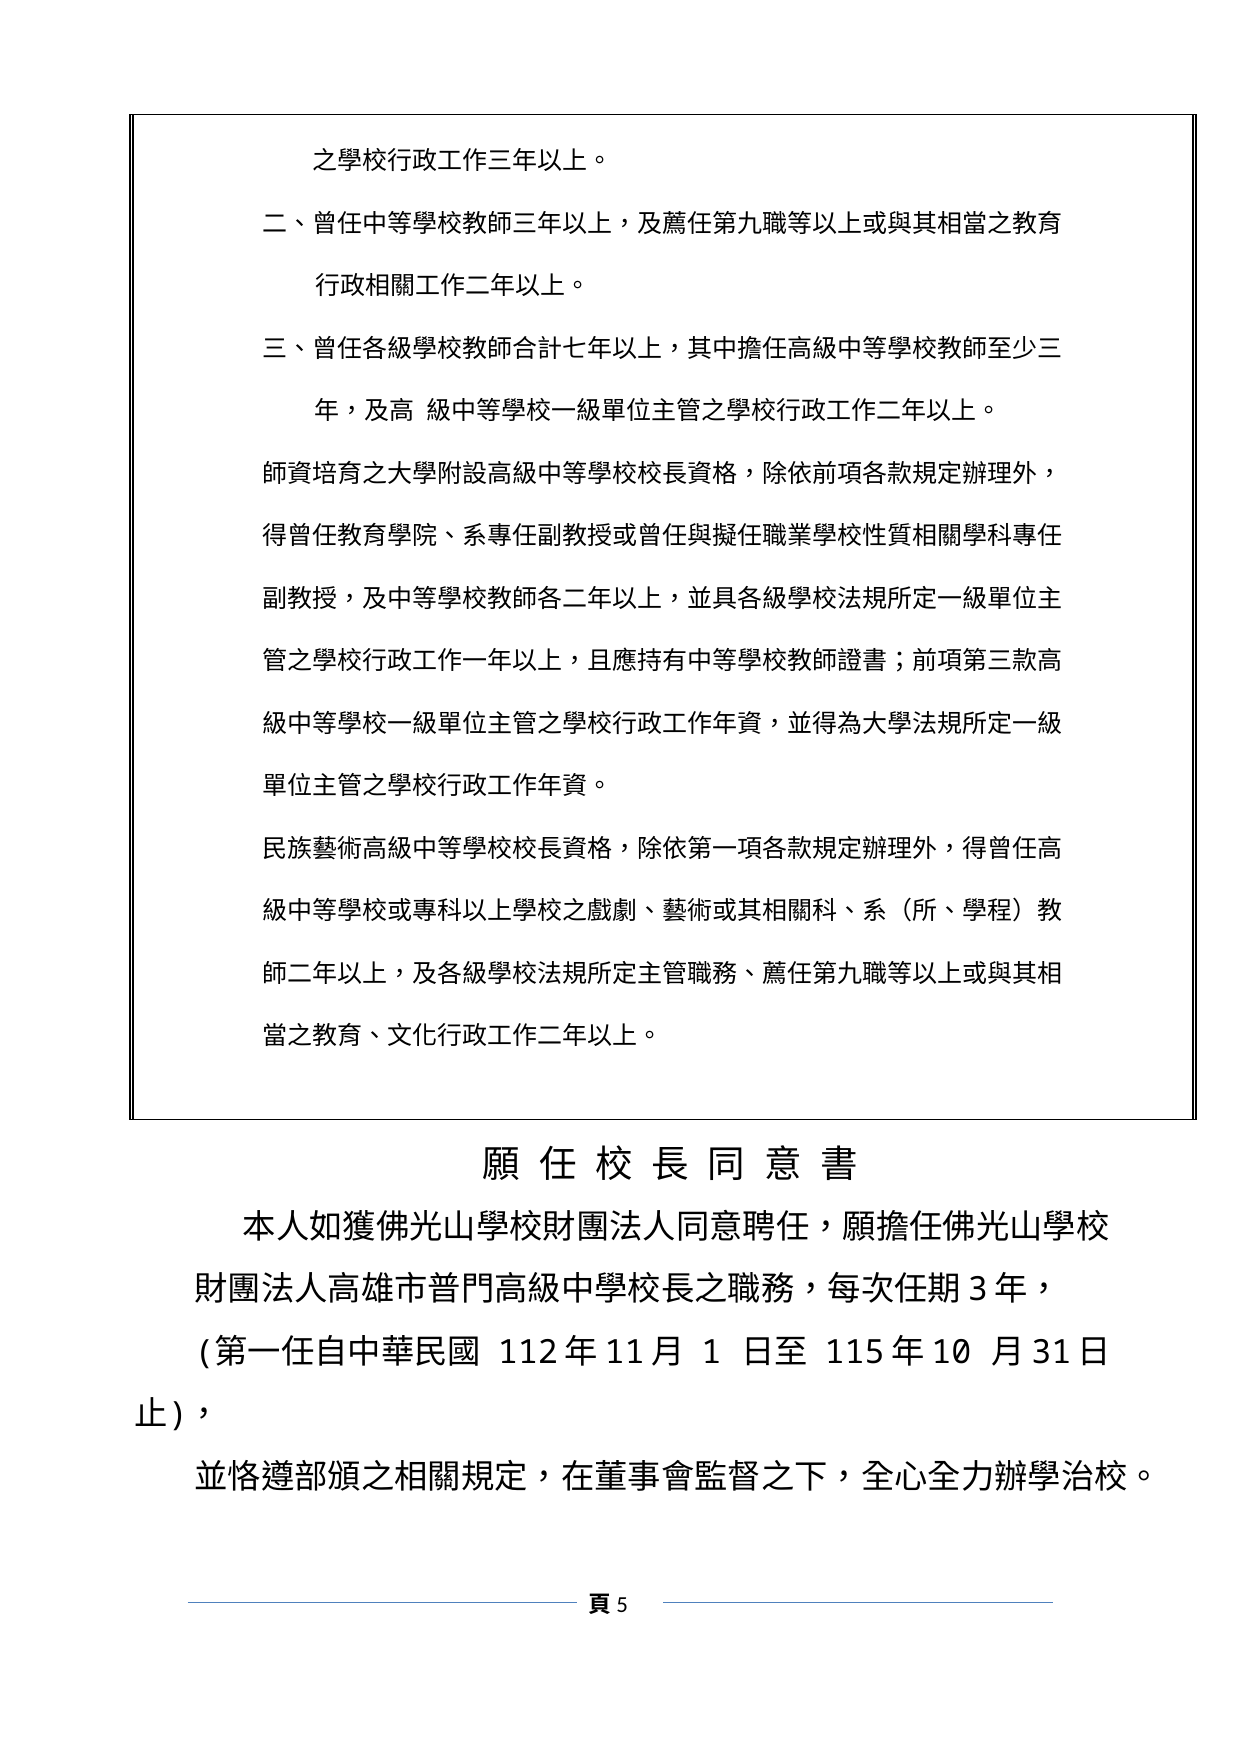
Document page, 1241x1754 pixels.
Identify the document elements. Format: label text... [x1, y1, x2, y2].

table_cell 願 任 校 長 同 意 書 本人如獲佛光山學校財團法人同意聘任，願擔任佛光山學校 財團法人高雄市普門高級中學校長之職務，每次任期3年， (第一任自中華民國 112年11月 1 日至 115年10 月31日止)， 並恪遵部頒之相關規定，在董事會監督之下，全心全力辦學治校。 [131, 1120, 1180, 1494]
table_header 之學校行政工作三年以上。 二、曾任中等學校教師三年以上，及薦任第九職等以上或與其相當之教育行政相關工作二年以上。 三、曾任各級學校教師合計七年以上，其中擔任高級中等學校教師至少三年，及高 級中等學校一級單位主管之學校行政工作二年以上。 師資培育之大學附設高級中等學校校長資格，除依前項各款規定辦理外，得曾任教育學院、系專任副教授或曾任與擬任職業學校性質相關學科專任副教授，及中等學校教師各二年以上，並具各級學校法規所定一級單位主管之學校行政工作一年以上，且應持有中等學校教師證書；前項第三款高級中等學校一級單位主管之學校行政工作年資，並得為大學法規所定一級單位主管之學校行政工作年資。 民族藝術高級中等學校校長資格，除依第一項各款規定辦理外，得曾任高級中等學校或專科以上學校之戲劇、藝術或其相關科、系（所、學程）教師二年以上，及各級學校法規所定主管職務、薦任第九職等以上或與其相當之教育、文化行政工作二年以上。 [261, 115, 1065, 1056]
table_cell [134, 115, 1192, 1118]
table_cell [1180, 1120, 1194, 1494]
